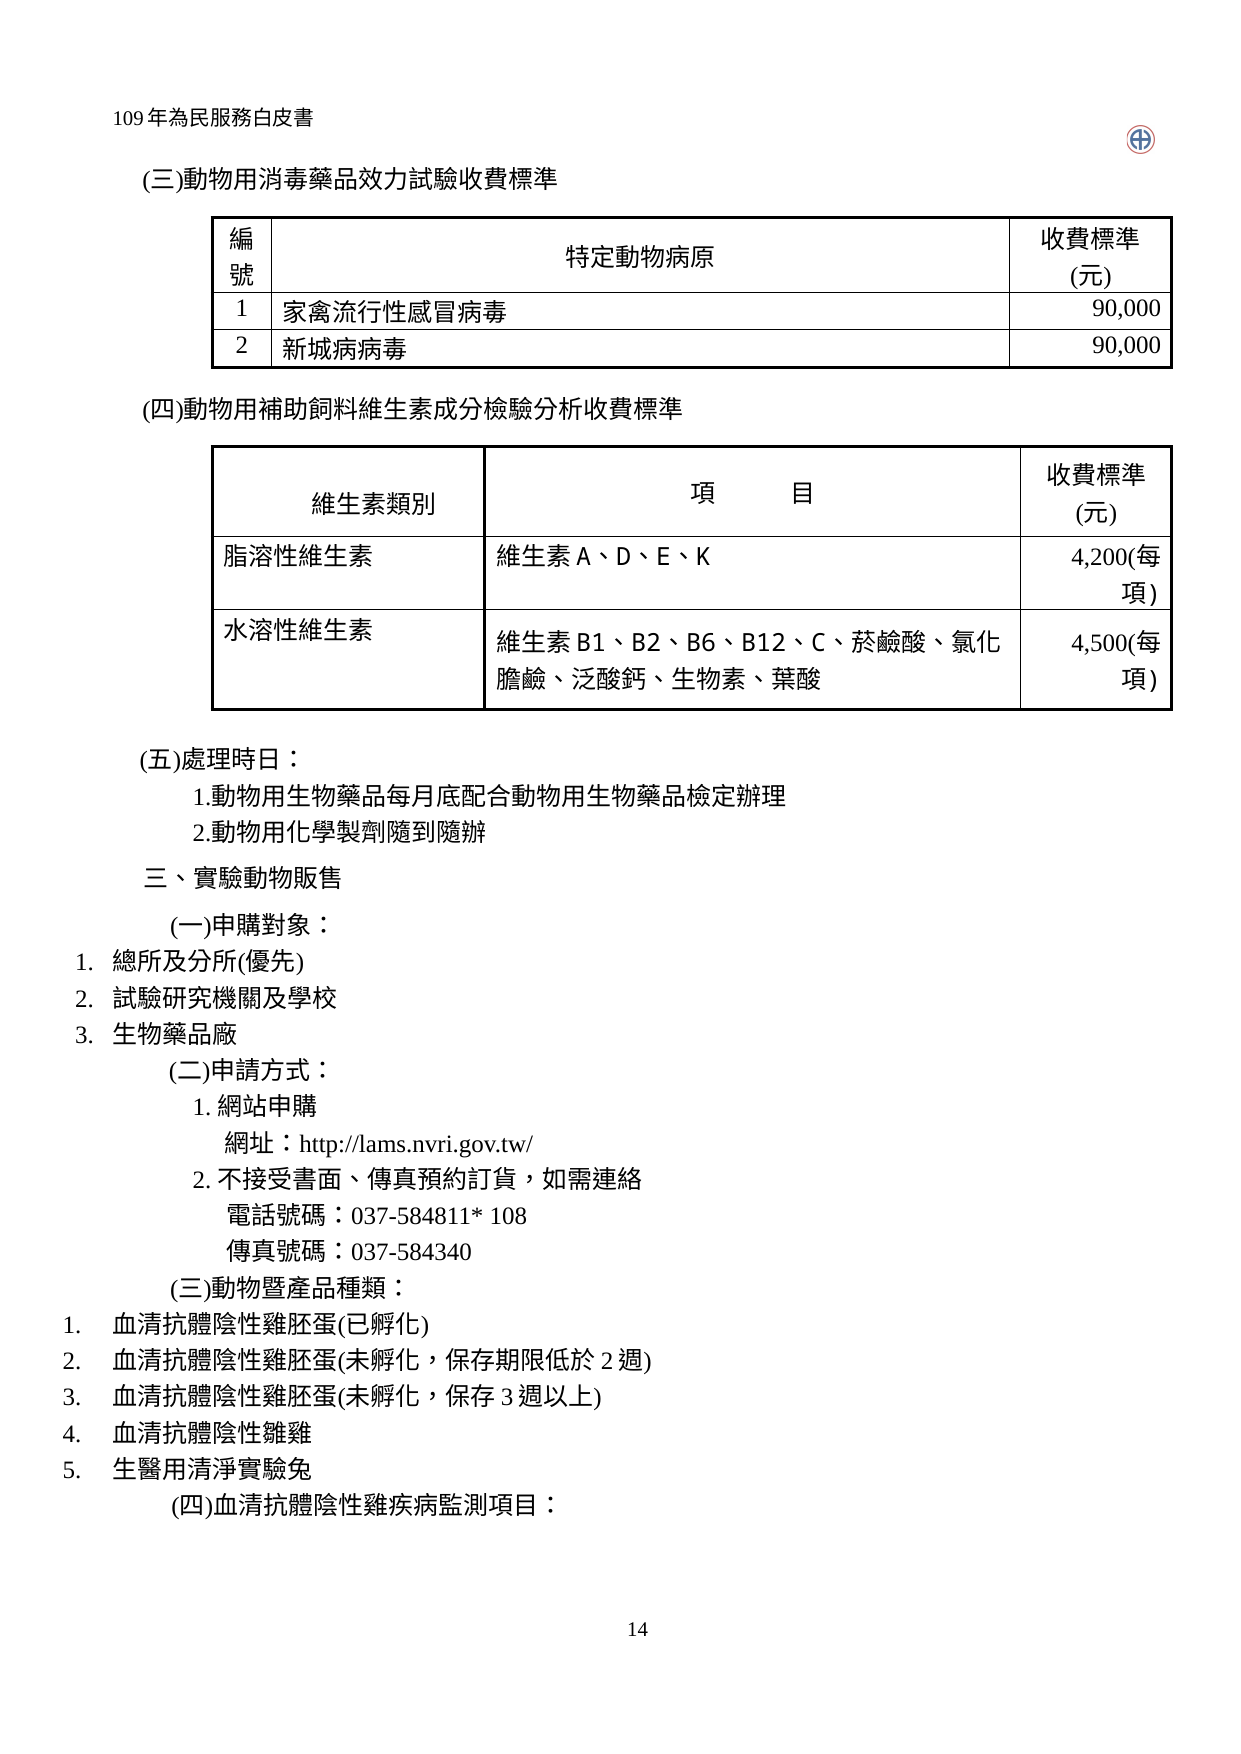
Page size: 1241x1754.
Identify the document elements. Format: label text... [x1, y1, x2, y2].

text 2. 不接受書面、傳真預約訂貨，如需連絡 [192, 1159, 1162, 1196]
table_cell 90,000 [1010, 330, 1170, 366]
table_cell 1 [214, 293, 271, 329]
text 傳真號碼：037-584340 [192, 1232, 1162, 1268]
text 1. 網站申購 [192, 1087, 1162, 1123]
text (五)處理時日： [112, 740, 1162, 776]
table_cell 維生素A、D、E、K [486, 537, 1020, 609]
list 血清抗體陰性雛雞 [62, 1413, 1162, 1449]
table_cell 4,500(每項) [1021, 610, 1170, 708]
text (四)血清抗體陰性雞疾病監測項目： [171, 1486, 1162, 1522]
text (二)申請方式： [112, 1051, 1162, 1087]
table_cell 4,200(每項) [1021, 537, 1170, 609]
table_header 編號 [214, 219, 271, 292]
text (一)申購對象： [170, 906, 1162, 942]
table_header 收費標準 (元) [1010, 219, 1170, 292]
table_cell 脂溶性維生素 [214, 537, 483, 609]
list 總所及分所(優先) [75, 942, 1162, 978]
list 生物藥品廠 [75, 1014, 1162, 1051]
text (四)動物用補助飼料維生素成分檢驗分析收費標準 [142, 389, 1162, 425]
table_header 收費標準 (元) [1021, 448, 1170, 536]
text (三)動物暨產品種類： [170, 1268, 1162, 1304]
list 生醫用清淨實驗兔 [62, 1449, 1162, 1486]
list 血清抗體陰性雞胚蛋(未孵化，保存3週以上) [62, 1377, 1162, 1413]
text 1.動物用生物藥品每月底配合動物用生物藥品檢定辦理 [192, 776, 1162, 812]
table_cell 新城病病毒 [272, 330, 1009, 366]
text 2.動物用化學製劑隨到隨辦 [192, 812, 1162, 848]
text 電話號碼：037-584811* 108 [192, 1196, 1162, 1232]
text (三)動物用消毒藥品效力試驗收費標準 [142, 160, 1162, 196]
text 網址：http://lams.nvri.gov.tw/ [192, 1123, 1162, 1159]
list 血清抗體陰性雞胚蛋(未孵化，保存期限低於2週) [62, 1341, 1162, 1377]
table_cell 90,000 [1010, 293, 1170, 329]
table_header 特定動物病原 [272, 219, 1009, 292]
list 血清抗體陰性雞胚蛋(已孵化) [62, 1304, 1162, 1341]
table_cell 維生素B1、B2、B6、B12、C、菸鹼酸、氯化膽鹼、泛酸鈣、生物素、葉酸 [486, 610, 1020, 708]
table_cell 家禽流行性感冒病毒 [272, 293, 1009, 329]
table_cell 水溶性維生素 [214, 610, 483, 708]
table_header 維生素類別 [214, 448, 483, 536]
table_cell 2 [214, 330, 271, 366]
list 試驗研究機關及學校 [75, 978, 1162, 1014]
text 三、實驗動物販售 [143, 859, 1162, 895]
table_header 項 目 [486, 448, 1020, 536]
